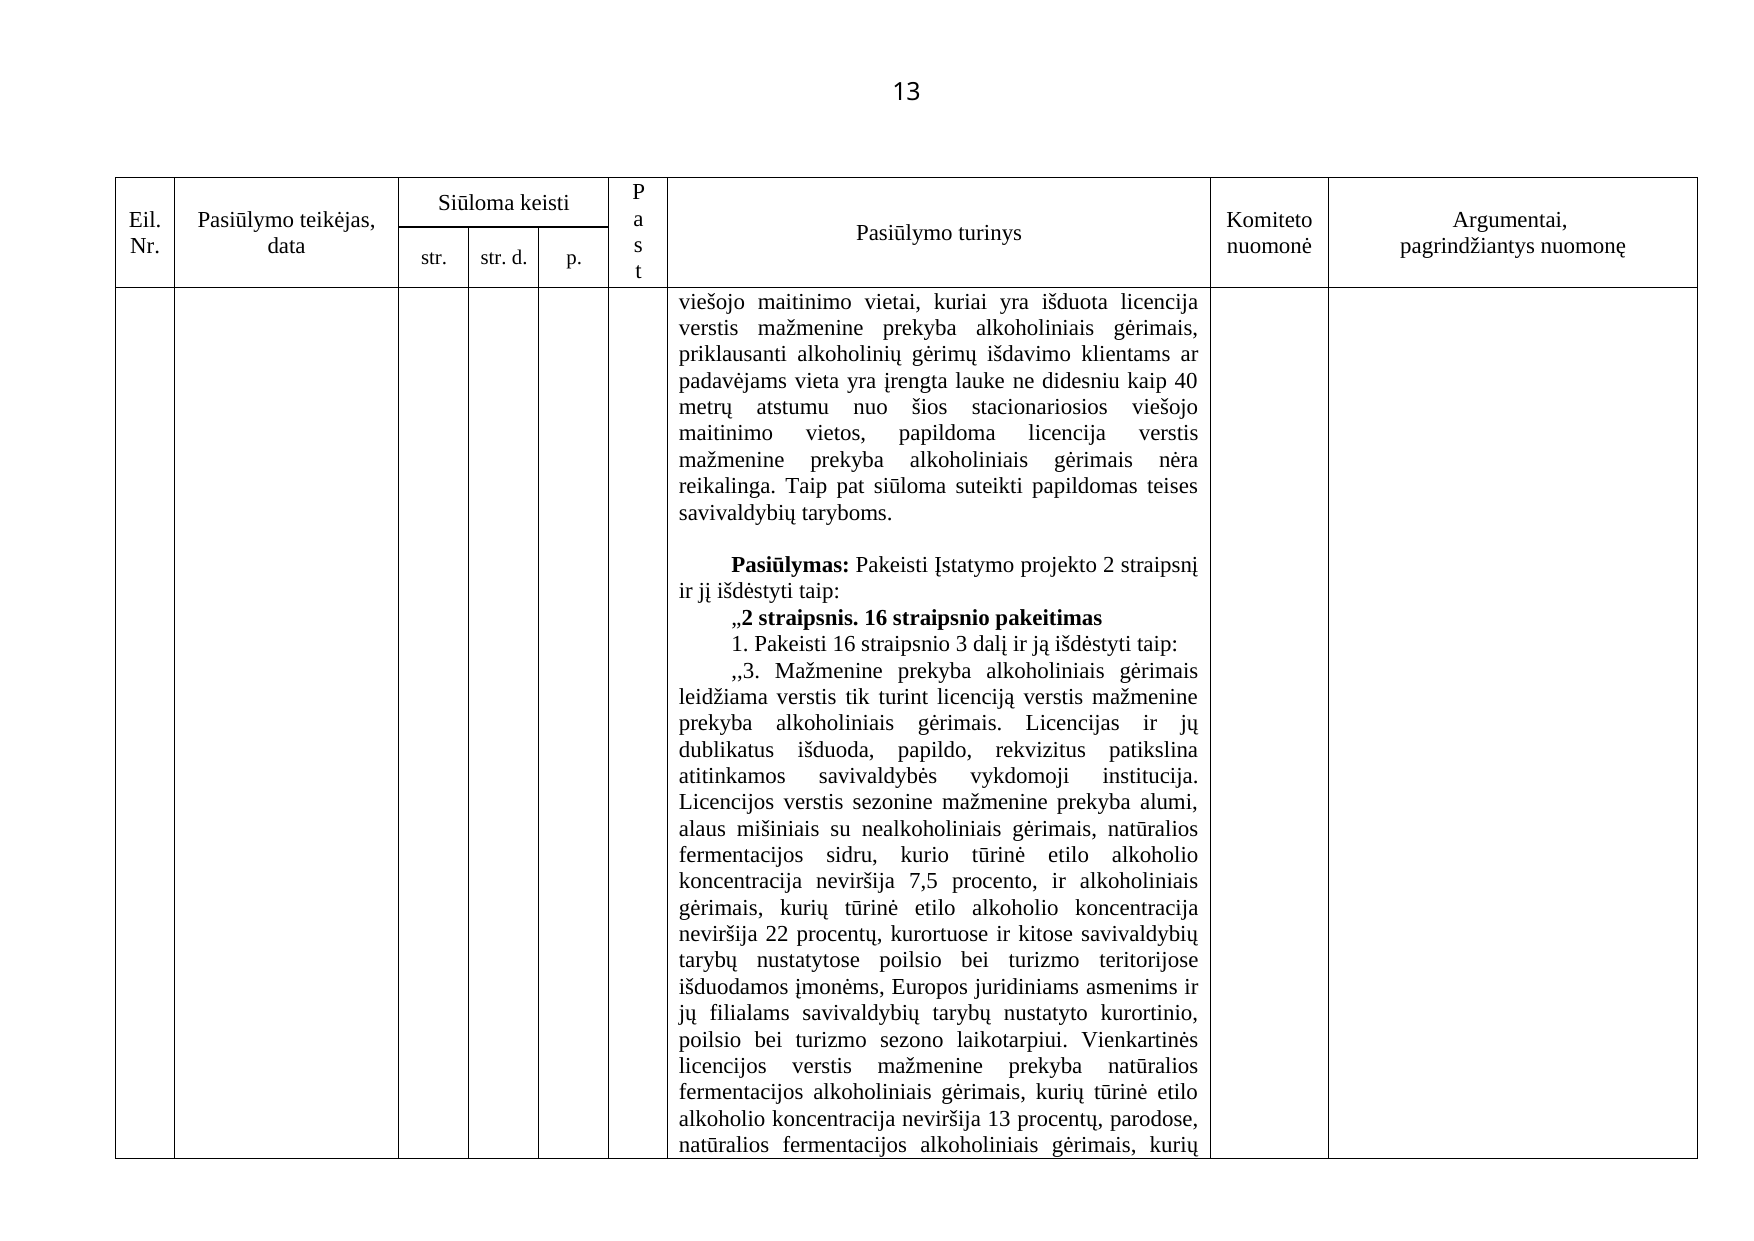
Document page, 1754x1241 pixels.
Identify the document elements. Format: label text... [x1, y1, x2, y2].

table_cell [1211, 288, 1328, 1157]
table_header Komiteto nuomonė [1211, 178, 1328, 287]
table_cell p. [539, 228, 608, 287]
table_cell str. d. [469, 228, 538, 287]
table_cell [469, 288, 538, 1157]
table_header Argumentai, pagrindžiantys nuomonę [1329, 178, 1697, 287]
table_cell [175, 288, 398, 1157]
table_cell str. [399, 228, 468, 287]
table_header Eil. Nr. [116, 178, 174, 287]
table_cell [399, 288, 468, 1157]
table_cell [539, 288, 608, 1157]
table_header Pastabos [609, 178, 667, 287]
table_header Pasiūlymo teikėjas, data [175, 178, 398, 287]
table_cell [116, 288, 174, 1157]
table_header Pasiūlymo turinys [668, 178, 1210, 287]
table_cell [1329, 288, 1697, 1157]
table_header Siūloma keisti [399, 178, 608, 226]
table_cell [609, 288, 667, 1157]
